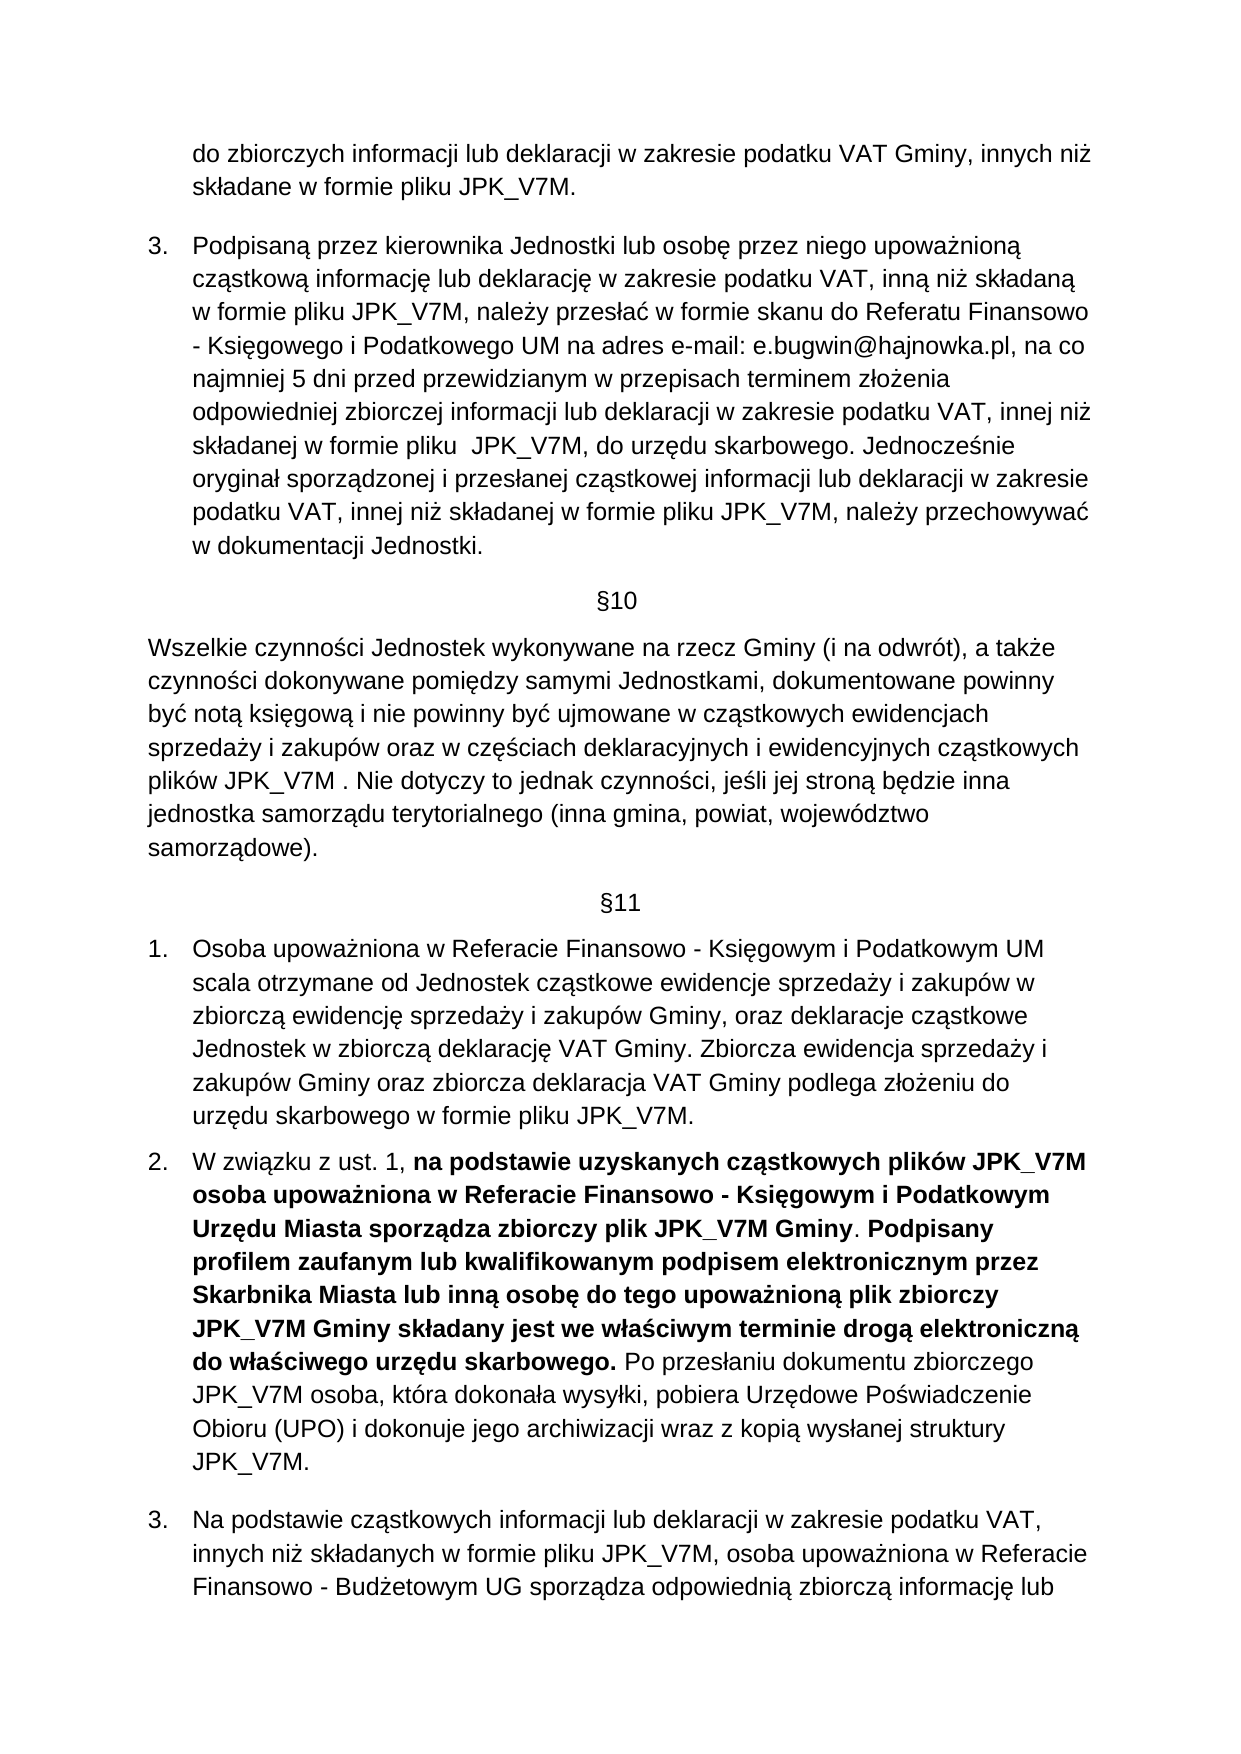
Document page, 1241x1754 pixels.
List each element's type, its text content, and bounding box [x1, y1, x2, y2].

list W związku z ust. 1, na podstawie uzyskanych cząstkowych plików JPK_V7M osoba upoważniona w Referacie Finansowo - Księgowym i Podatkowym Urzędu Miasta sporządza zbiorczy plik JPK_V7M Gminy. Podpisany profilem zaufanym lub kwalifikowanym podpisem elektronicznym przez Skarbnika Miasta lub inną osobę do tego upoważnioną plik zbiorczy JPK_V7M Gminy składany jest we właściwym terminie drogą elektroniczną do właściwego urzędu skarbowego. Po przesłaniu dokumentu zbiorczego JPK_V7M osoba, która dokonała wysyłki, pobiera Urzędowe Poświadczenie Obioru (UPO) i dokonuje jego archiwizacji wraz z kopią wysłanej struktury JPK_V7M. [148, 1144, 1093, 1477]
list Osoba upoważniona w Referacie Finansowo - Księgowym i Podatkowym UM scala otrzymane od Jednostek cząstkowe ewidencje sprzedaży i zakupów w zbiorczą ewidencję sprzedaży i zakupów Gminy, oraz deklaracje cząstkowe Jednostek w zbiorczą deklarację VAT Gminy. Zbiorcza ewidencja sprzedaży i zakupów Gminy oraz zbiorcza deklaracja VAT Gminy podlega złożeniu do urzędu skarbowego w formie pliku JPK_V7M. [148, 931, 1093, 1131]
subtitle §11 [148, 888, 1093, 916]
list Podpisaną przez kierownika Jednostki lub osobę przez niego upoważnioną cząstkową informację lub deklarację w zakresie podatku VAT, inną niż składaną w formie pliku JPK_V7M, należy przesłać w formie skanu do Referatu Finansowo - Księgowego i Podatkowego UM na adres e-mail: e.bugwin@hajnowka.pl, na co najmniej 5 dni przed przewidzianym w przepisach terminem złożenia odpowiedniej zbiorczej informacji lub deklaracji w zakresie podatku VAT, innej niż składanej w formie pliku JPK_V7M, do urzędu skarbowego. Jednocześnie oryginał sporządzonej i przesłanej cząstkowej informacji lub deklaracji w zakresie podatku VAT, innej niż składanej w formie pliku JPK_V7M, należy przechowywać w dokumentacji Jednostki. [148, 227, 1093, 561]
list do zbiorczych informacji lub deklaracji w zakresie podatku VAT Gminy, innych niż składane w formie pliku JPK_V7M. [148, 136, 1093, 202]
text Wszelkie czynności Jednostek wykonywane na rzecz Gminy (i na odwrót), a także czynności dokonywane pomiędzy samymi Jednostkami, dokumentowane powinny być notą księgową i nie powinny być ujmowane w cząstkowych ewidencjach sprzedaży i zakupów oraz w częściach deklaracyjnych i ewidencyjnych cząstkowych plików JPK_V7M . Nie dotyczy to jednak czynności, jeśli jej stroną będzie inna jednostka samorządu terytorialnego (inna gmina, powiat, województwo samorządowe). [148, 629, 1093, 863]
subtitle §10 [148, 586, 1093, 614]
list Na podstawie cząstkowych informacji lub deklaracji w zakresie podatku VAT, innych niż składanych w formie pliku JPK_V7M, osoba upoważniona w Referacie Finansowo - Budżetowym UG sporządza odpowiednią zbiorczą informację lub [148, 1502, 1093, 1602]
